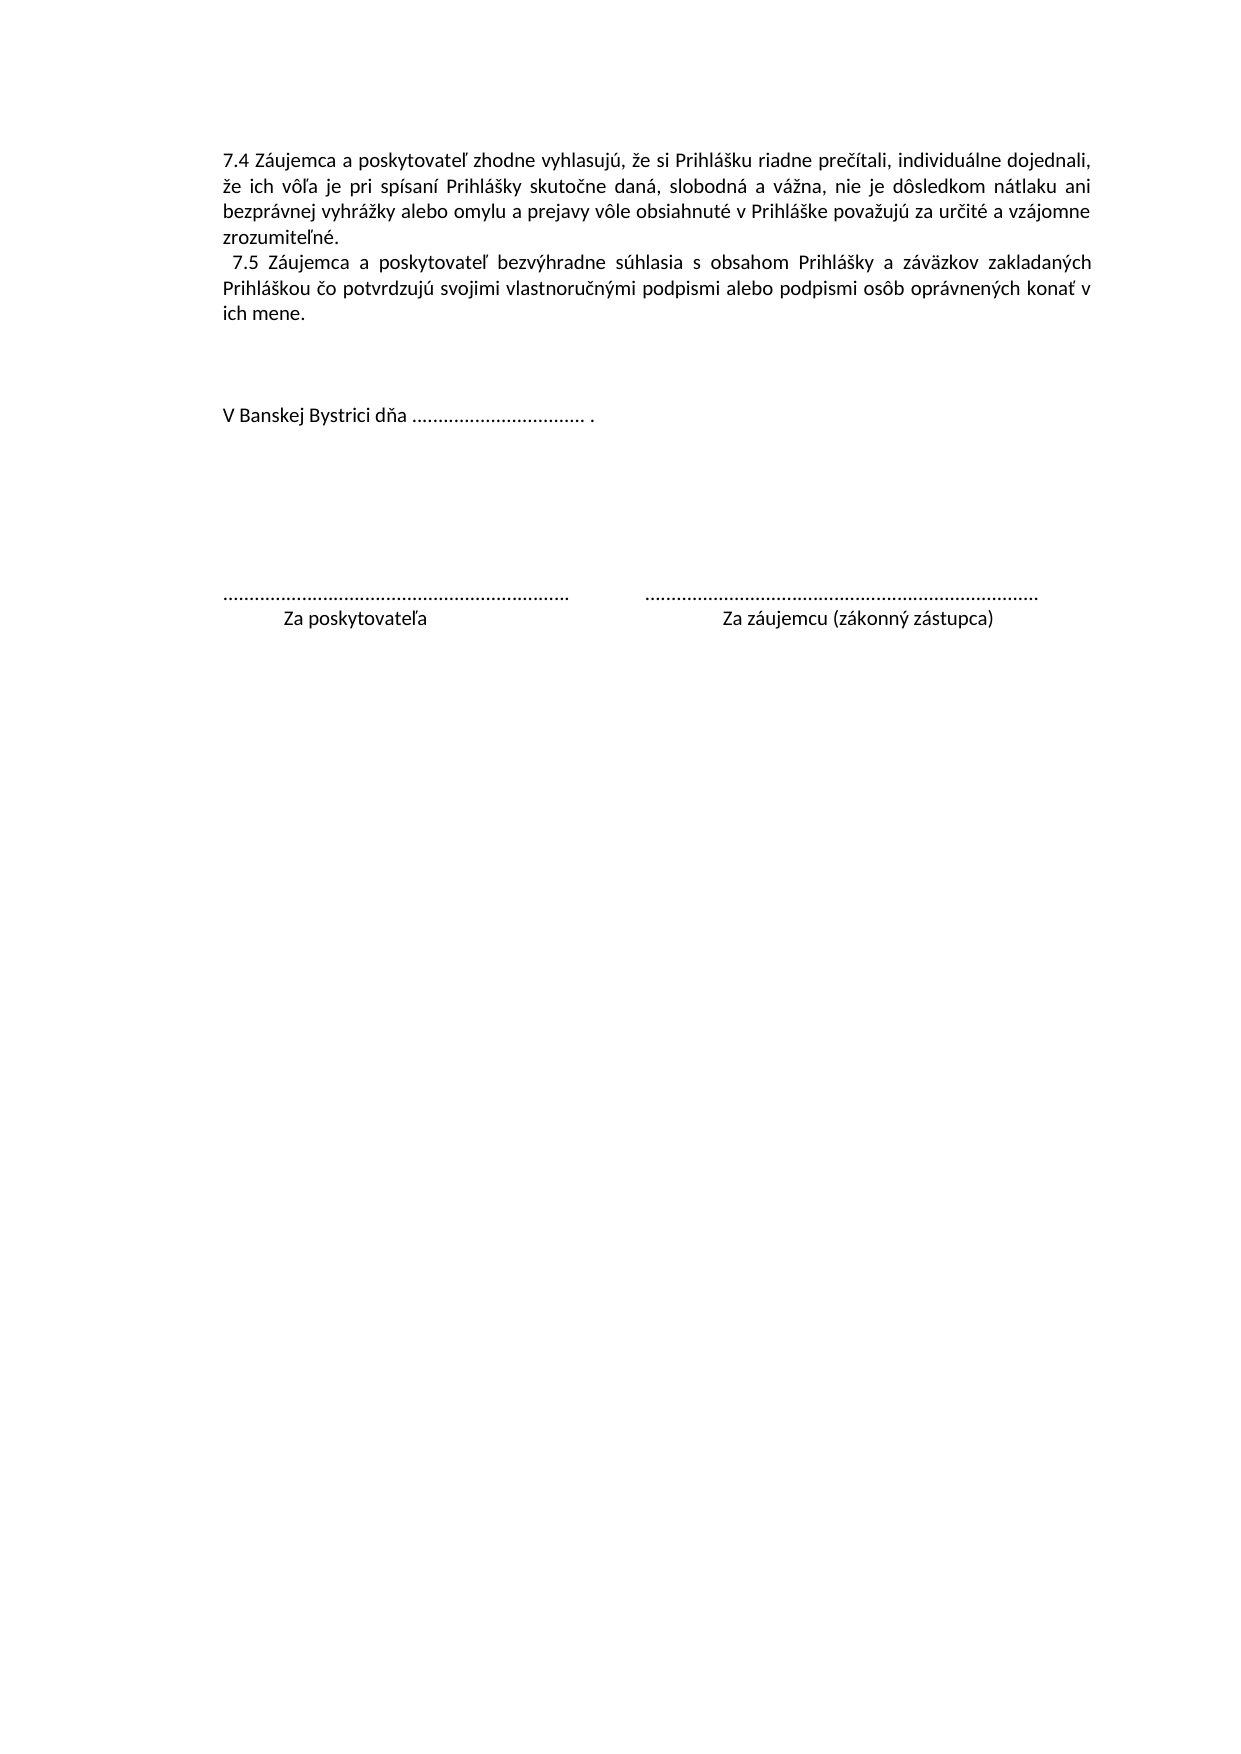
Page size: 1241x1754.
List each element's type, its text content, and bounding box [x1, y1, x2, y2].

text 7.5 Záujemca a poskytovateľ bezvýhradne súhlasia s obsahom Prihlášky a záväzkov zakladaných Prihláškou čo potvrdzujú svojimi vlastnoručnými podpismi alebo podpismi osôb oprávnených konať v ich mene. [223, 249, 1093, 326]
text .................................................................. ........................................................................... [223, 580, 1093, 605]
text 7.4 Záujemca a poskytovateľ zhodne vyhlasujú, že si Prihlášku riadne prečítali, individuálne dojednali, že ich vôľa je pri spísaní Prihlášky skutočne daná, slobodná a vážna, nie je dôsledkom nátlaku ani bezprávnej vyhrážky alebo omylu a prejavy vôle obsiahnuté v Prihláške považujú za určité a vzájomne zrozumiteľné. [223, 148, 1093, 249]
text V Banskej Bystrici dňa ................................. . [223, 402, 1093, 427]
text Za poskytovateľa Za záujemcu (zákonný zástupca) [223, 605, 1093, 631]
